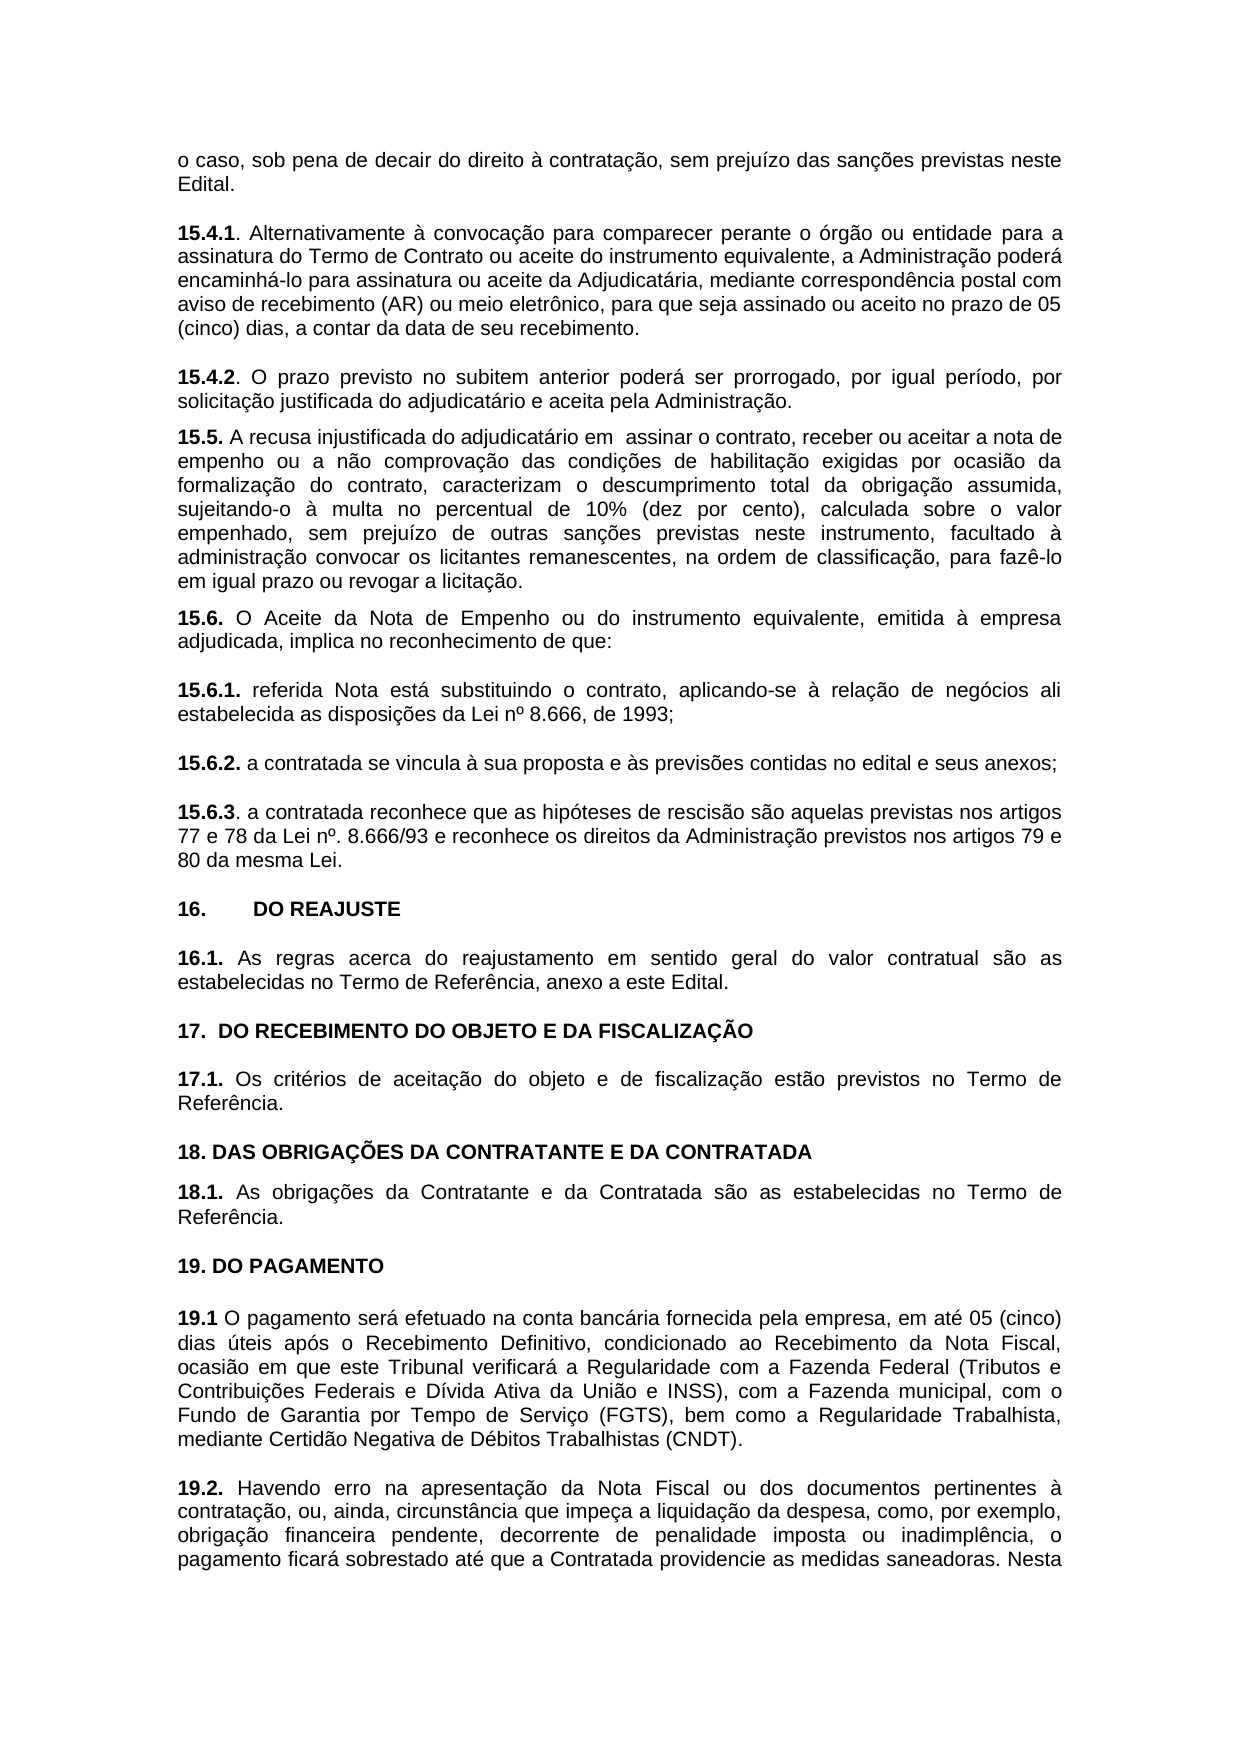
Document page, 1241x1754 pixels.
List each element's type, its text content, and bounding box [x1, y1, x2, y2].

text 16. DO REAJUSTE [177, 897, 1063, 921]
text 15.6.3. a contratada reconhece que as hipóteses de rescisão são aquelas previstas nos artigos 77 e 78 da Lei nº. 8.666/93 e reconhece os direitos da Administração previstos nos artigos 79 e 80 da mesma Lei. [177, 800, 1063, 872]
text 19. DO PAGAMENTO [177, 1254, 1063, 1278]
text 19.1 O pagamento será efetuado na conta bancária fornecida pela empresa, em até 05 (cinco) dias úteis após o Recebimento Definitivo, condicionado ao Recebimento da Nota Fiscal, ocasião em que este Tribunal verificará a Regularidade com a Fazenda Federal (Tributos e Contribuições Federais e Dívida Ativa da União e INSS), com a Fazenda municipal, com o Fundo de Garantia por Tempo de Serviço (FGTS), bem como a Regularidade Trabalhista, mediante Certidão Negativa de Débitos Trabalhistas (CNDT). [177, 1303, 1063, 1451]
text 17. DO RECEBIMENTO DO OBJETO E DA FISCALIZAÇÃO [177, 1018, 1063, 1042]
text 16.1. As regras acerca do reajustamento em sentido geral do valor contratual são as estabelecidas no Termo de Referência, anexo a este Edital. [177, 946, 1063, 993]
text 15.6.1. referida Nota está substituindo o contrato, aplicando-se à relação de negócios ali estabelecida as disposições da Lei nº 8.666, de 1993; [177, 678, 1063, 726]
text 17.1. Os critérios de aceitação do objeto e de fiscalização estão previstos no Termo de Referência. [177, 1067, 1063, 1115]
text 15.4.2. O prazo previsto no subitem anterior poderá ser prorrogado, por igual período, por solicitação justificada do adjudicatário e aceita pela Administração. [177, 365, 1063, 413]
text 15.5. A recusa injustificada do adjudicatário em assinar o contrato, receber ou aceitar a nota de empenho ou a não comprovação das condições de habilitação exigidas por ocasião da formalização do contrato, caracterizam o descumprimento total da obrigação assumida, sujeitando-o à multa no percentual de 10% (dez por cento), calculada sobre o valor empenhado, sem prejuízo de outras sanções previstas neste instrumento, facultado à administração convocar os licitantes remanescentes, na ordem de classificação, para fazê-lo em igual prazo ou revogar a licitação. [177, 425, 1063, 593]
text 15.6.2. a contratada se vincula à sua proposta e às previsões contidas no edital e seus anexos; [177, 751, 1063, 775]
text 18.1. As obrigações da Contratante e da Contratada são as estabelecidas no Termo de Referência. [177, 1176, 1063, 1229]
text 18. DAS OBRIGAÇÕES DA CONTRATANTE E DA CONTRATADA [177, 1140, 1063, 1164]
text 15.4.1. Alternativamente à convocação para comparecer perante o órgão ou entidade para a assinatura do Termo de Contrato ou aceite do instrumento equivalente, a Administração poderá encaminhá-lo para assinatura ou aceite da Adjudicatária, mediante correspondência postal com aviso de recebimento (AR) ou meio eletrônico, para que seja assinado ou aceito no prazo de 05 (cinco) dias, a contar da data de seu recebimento. [177, 220, 1063, 340]
text 19.2. Havendo erro na apresentação da Nota Fiscal ou dos documentos pertinentes à contratação, ou, ainda, circunstância que impeça a liquidação da despesa, como, por exemplo, obrigação financeira pendente, decorrente de penalidade imposta ou inadimplência, o pagamento ficará sobrestado até que a Contratada providencie as medidas saneadoras. Nesta [177, 1475, 1063, 1571]
text 15.6. O Aceite da Nota de Empenho ou do instrumento equivalente, emitida à empresa adjudicada, implica no reconhecimento de que: [177, 605, 1063, 653]
text o caso, sob pena de decair do direito à contratação, sem prejuízo das sanções previstas neste Edital. [177, 148, 1063, 196]
